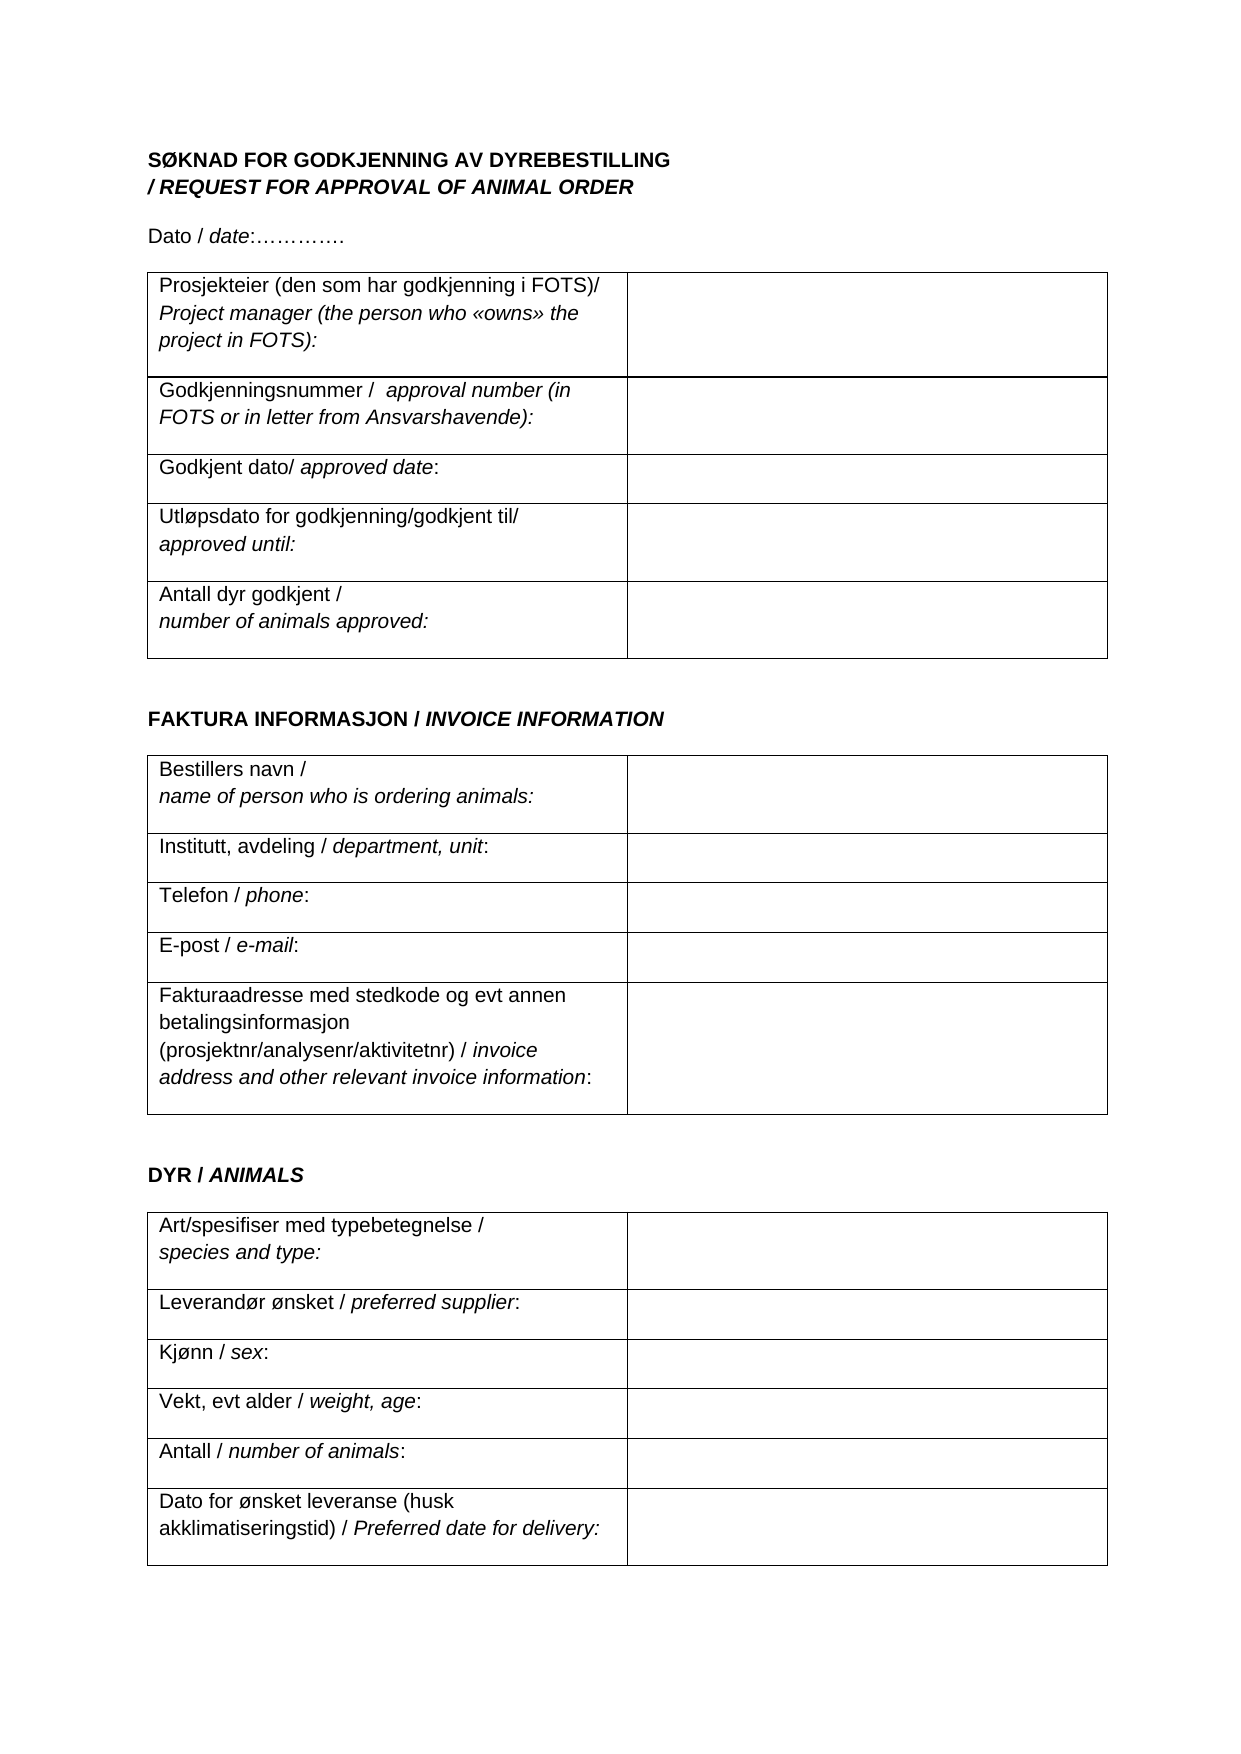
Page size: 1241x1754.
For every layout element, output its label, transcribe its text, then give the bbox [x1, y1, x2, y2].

text DYR / ANIMALS [148, 1163, 1093, 1187]
table_header [628, 756, 1107, 833]
table_header Art/spesifiser med typebetegnelse / species and type: [148, 1213, 627, 1289]
table_cell [628, 1489, 1107, 1565]
table_cell E-post / e-mail: [148, 933, 627, 982]
table_cell Antall dyr godkjent / number of animals approved: [148, 582, 627, 658]
table_cell Kjønn / sex: [148, 1340, 627, 1388]
text FAKTURA INFORMASJON / INVOICE INFORMATION [148, 707, 1093, 731]
table_cell [628, 1340, 1107, 1388]
table_cell Fakturaadresse med stedkode og evt annen betalingsinformasjon (prosjektnr/analysenr/aktivitetnr) / invoice address and other relevant invoice information: [148, 983, 627, 1114]
table_cell Godkjent dato/ approved date: [148, 455, 627, 503]
table_cell Vekt, evt alder / weight, age: [148, 1389, 627, 1438]
table_cell Leverandør ønsket / preferred supplier: [148, 1290, 627, 1338]
text SØKNAD FOR GODKJENNING AV DYREBESTILLING / REQUEST FOR APPROVAL OF ANIMAL ORDER [148, 148, 1093, 199]
table_cell [628, 455, 1107, 503]
table_cell Godkjenningsnummer / approval number (in FOTS or in letter from Ansvarshavende): [148, 378, 627, 454]
text Dato / date:…………. [148, 223, 1093, 247]
table_cell Dato for ønsket leveranse (husk akklimatiseringstid) / Preferred date for delivery: [148, 1489, 627, 1565]
table_cell [628, 1389, 1107, 1438]
table_cell [628, 582, 1107, 658]
table_cell Antall / number of animals: [148, 1439, 627, 1487]
table_cell [628, 834, 1107, 882]
table_cell [628, 1439, 1107, 1487]
table_cell [628, 933, 1107, 982]
table_cell Utløpsdato for godkjenning/godkjent til/ approved until: [148, 504, 627, 581]
table_header Bestillers navn / name of person who is ordering animals: [148, 756, 627, 833]
table_cell [628, 378, 1107, 454]
table_header [628, 273, 1107, 376]
table_cell [628, 983, 1107, 1114]
table_header [628, 1213, 1107, 1289]
table_cell [628, 504, 1107, 581]
table_cell [628, 1290, 1107, 1338]
table_cell [628, 883, 1107, 932]
table_header Prosjekteier (den som har godkjenning i FOTS)/ Project manager (the person who «owns» the project in FOTS): [148, 273, 627, 376]
table_cell Institutt, avdeling / department, unit: [148, 834, 627, 882]
table_cell Telefon / phone: [148, 883, 627, 932]
